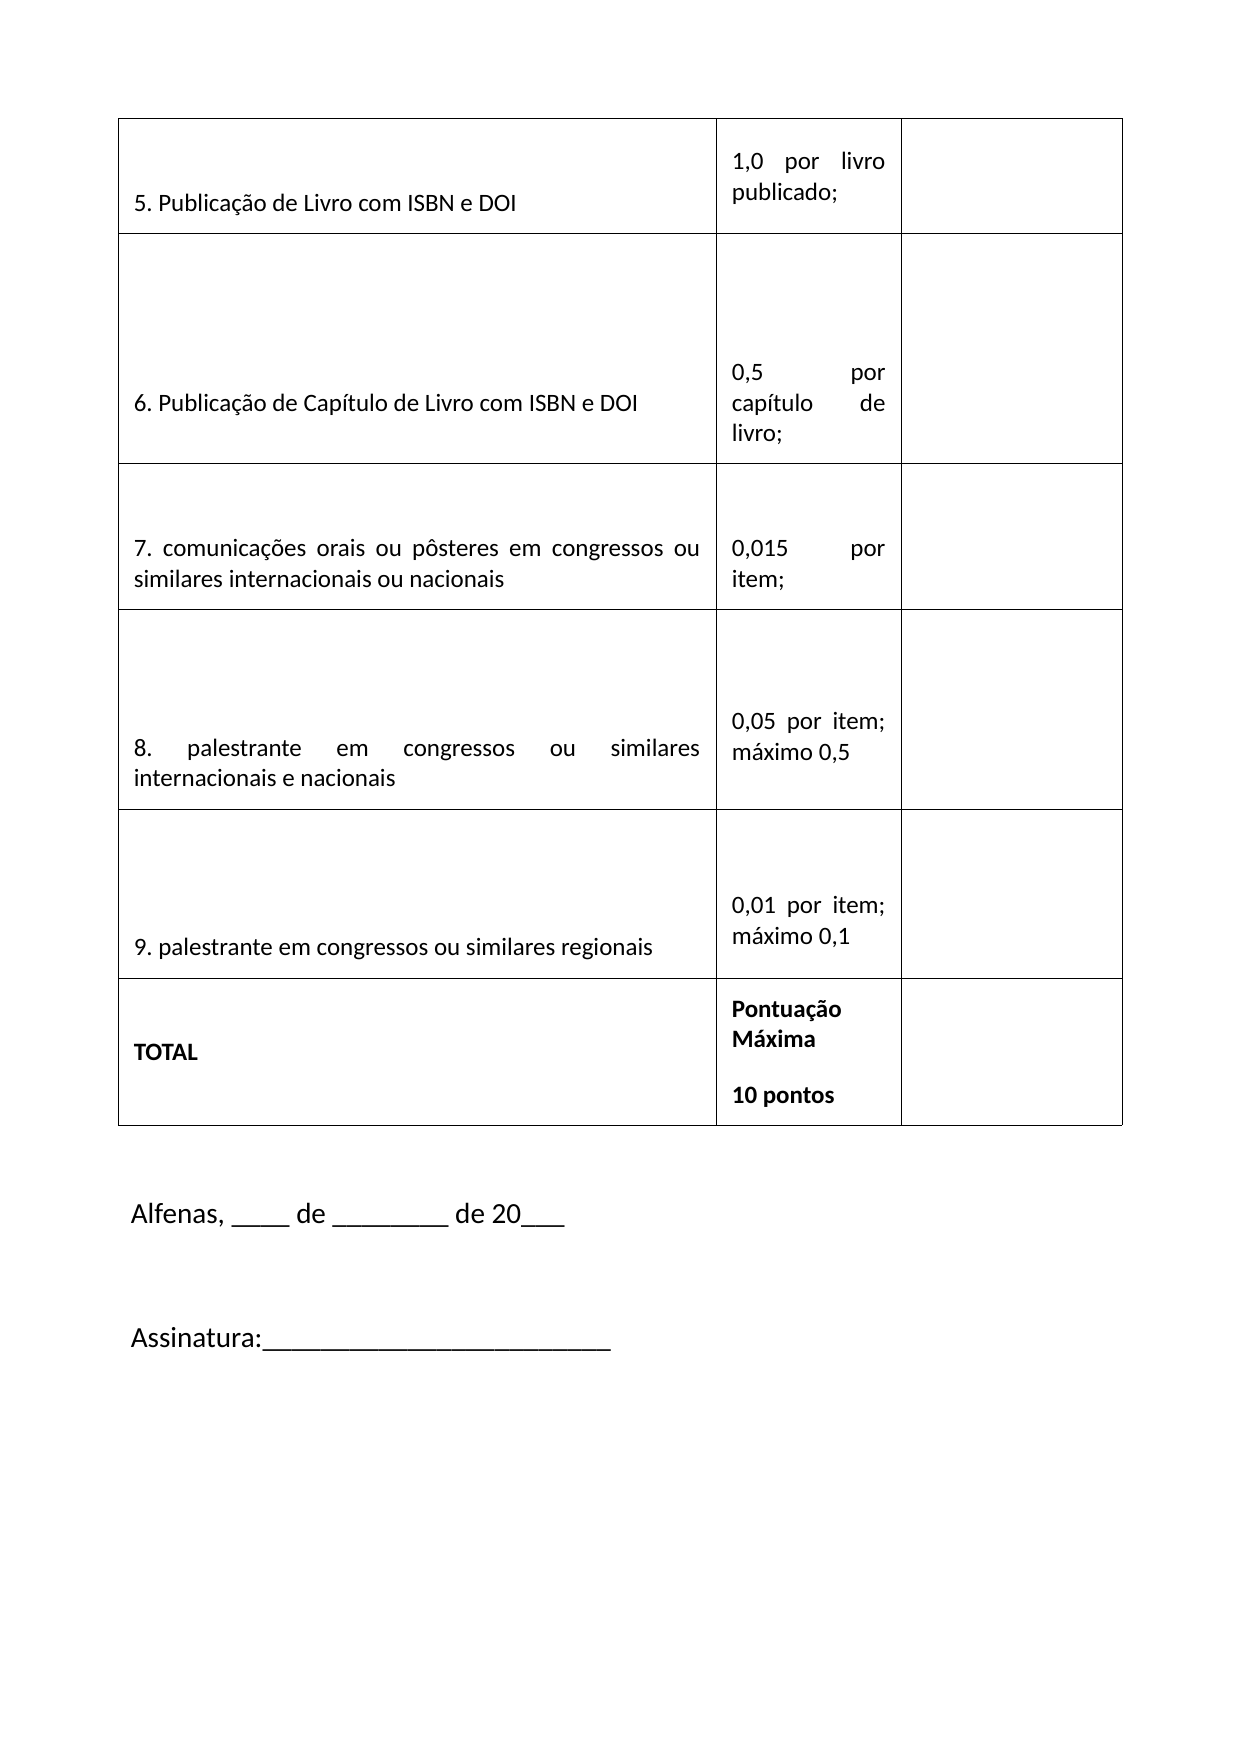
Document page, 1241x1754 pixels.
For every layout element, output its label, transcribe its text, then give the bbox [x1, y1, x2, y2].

text Alfenas, ____ de ________ de 20___ [131, 1196, 1109, 1231]
table_cell 0,05 por item; máximo 0,5 [717, 610, 901, 808]
table_cell 0,015 por item; [717, 464, 901, 609]
table_cell [902, 464, 1122, 609]
table_cell Pontuação Máxima 10 pontos [717, 979, 901, 1125]
table_cell TOTAL [119, 979, 716, 1125]
table_cell 0,5 por capítulo de livro; [717, 234, 901, 463]
table_cell [902, 610, 1122, 808]
table_cell 6. Publicação de Capítulo de Livro com ISBN e DOI [119, 234, 716, 463]
table_cell 1,0 por livro publicado; [717, 119, 901, 233]
table_cell [902, 979, 1122, 1125]
table_cell 0,01 por item; máximo 0,1 [717, 810, 901, 977]
table_cell 5. Publicação de Livro com ISBN e DOI [119, 119, 716, 233]
table_cell [902, 234, 1122, 463]
text Assinatura:________________________ [131, 1319, 1109, 1355]
table_cell [902, 810, 1122, 977]
table_cell 9. palestrante em congressos ou similares regionais [119, 810, 716, 977]
table_cell [902, 119, 1122, 233]
table_cell 7. comunicações orais ou pôsteres em congressos ou similares internacionais ou nacionais [119, 464, 716, 609]
table_cell 8. palestrante em congressos ou similares internacionais e nacionais [119, 610, 716, 808]
